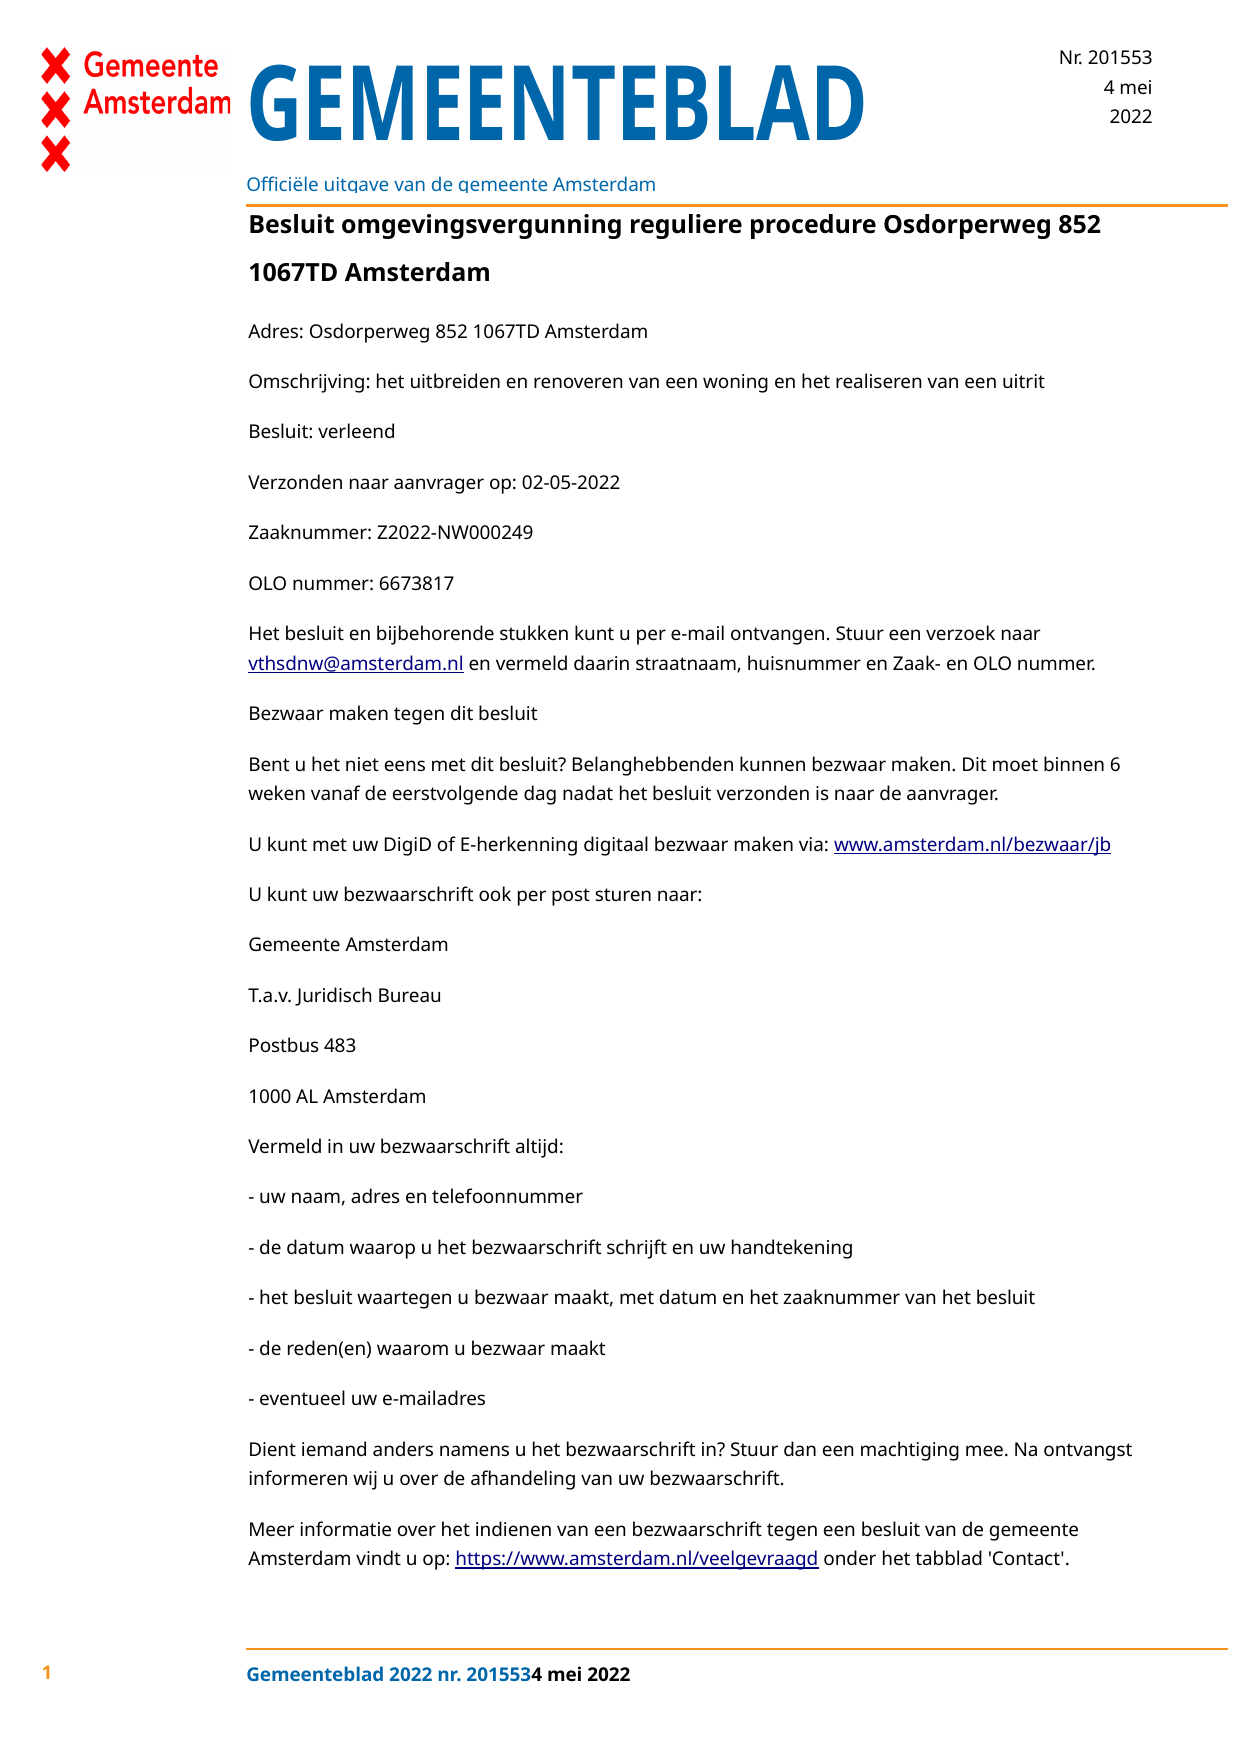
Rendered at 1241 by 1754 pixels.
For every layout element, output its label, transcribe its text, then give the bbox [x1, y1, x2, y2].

text U kunt uw bezwaarschrift ook per post sturen naar: [248, 881, 1152, 907]
text 1000 AL Amsterdam [248, 1083, 1152, 1109]
text Postbus 483 [248, 1032, 1152, 1058]
text Omschrijving: het uitbreiden en renoveren van een woning en het realiseren van een uitrit [248, 368, 1152, 394]
text Besluit omgevingsvergunning reguliere procedure Osdorperweg 852 1067TD Amsterdam [248, 207, 1152, 288]
text - de datum waarop u het bezwaarschrift schrijft en uw handtekening [248, 1234, 1152, 1260]
text Zaaknummer: Z2022-NW000249 [248, 519, 1152, 545]
picture [41, 47, 231, 172]
text Meer informatie over het indienen van een bezwaarschrift tegen een besluit van de gemeente Amsterdam vindt u op: https://www.amsterdam.nl/veelgevraagd onder het tabblad 'Contact'. [248, 1516, 1152, 1571]
text - eventueel uw e-mailadres [248, 1385, 1152, 1411]
text OLO nummer: 6673817 [248, 570, 1152, 596]
text - het besluit waartegen u bezwaar maakt, met datum en het zaaknummer van het besluit [248, 1284, 1152, 1310]
text Verzonden naar aanvrager op: 02-05-2022 [248, 469, 1152, 495]
text Het besluit en bijbehorende stukken kunt u per e-mail ontvangen. Stuur een verzoek naar vthsdnw@amsterdam.nl en vermeld daarin straatnaam, huisnummer en Zaak- en OLO nummer. [248, 620, 1152, 676]
text Dient iemand anders namens u het bezwaarschrift in? Stuur dan een machtiging mee. Na ontvangst informeren wij u over de afhandeling van uw bezwaarschrift. [248, 1436, 1152, 1491]
text Vermeld in uw bezwaarschrift altijd: [248, 1133, 1152, 1159]
text - de reden(en) waarom u bezwaar maakt [248, 1335, 1152, 1361]
text Bent u het niet eens met dit besluit? Belanghebbenden kunnen bezwaar maken. Dit moet binnen 6 weken vanaf de eerstvolgende dag nadat het besluit verzonden is naar de aanvrager. [248, 751, 1152, 806]
text - uw naam, adres en telefoonnummer [248, 1184, 1152, 1209]
text Besluit: verleend [248, 419, 1152, 444]
text U kunt met uw DigiD of E-herkenning digitaal bezwaar maken via: www.amsterdam.nl/bezwaar/jb [248, 831, 1152, 857]
text Gemeente Amsterdam [248, 932, 1152, 957]
text Adres: Osdorperweg 852 1067TD Amsterdam [248, 318, 1152, 344]
text Bezwaar maken tegen dit besluit [248, 700, 1152, 726]
text T.a.v. Juridisch Bureau [248, 982, 1152, 1008]
